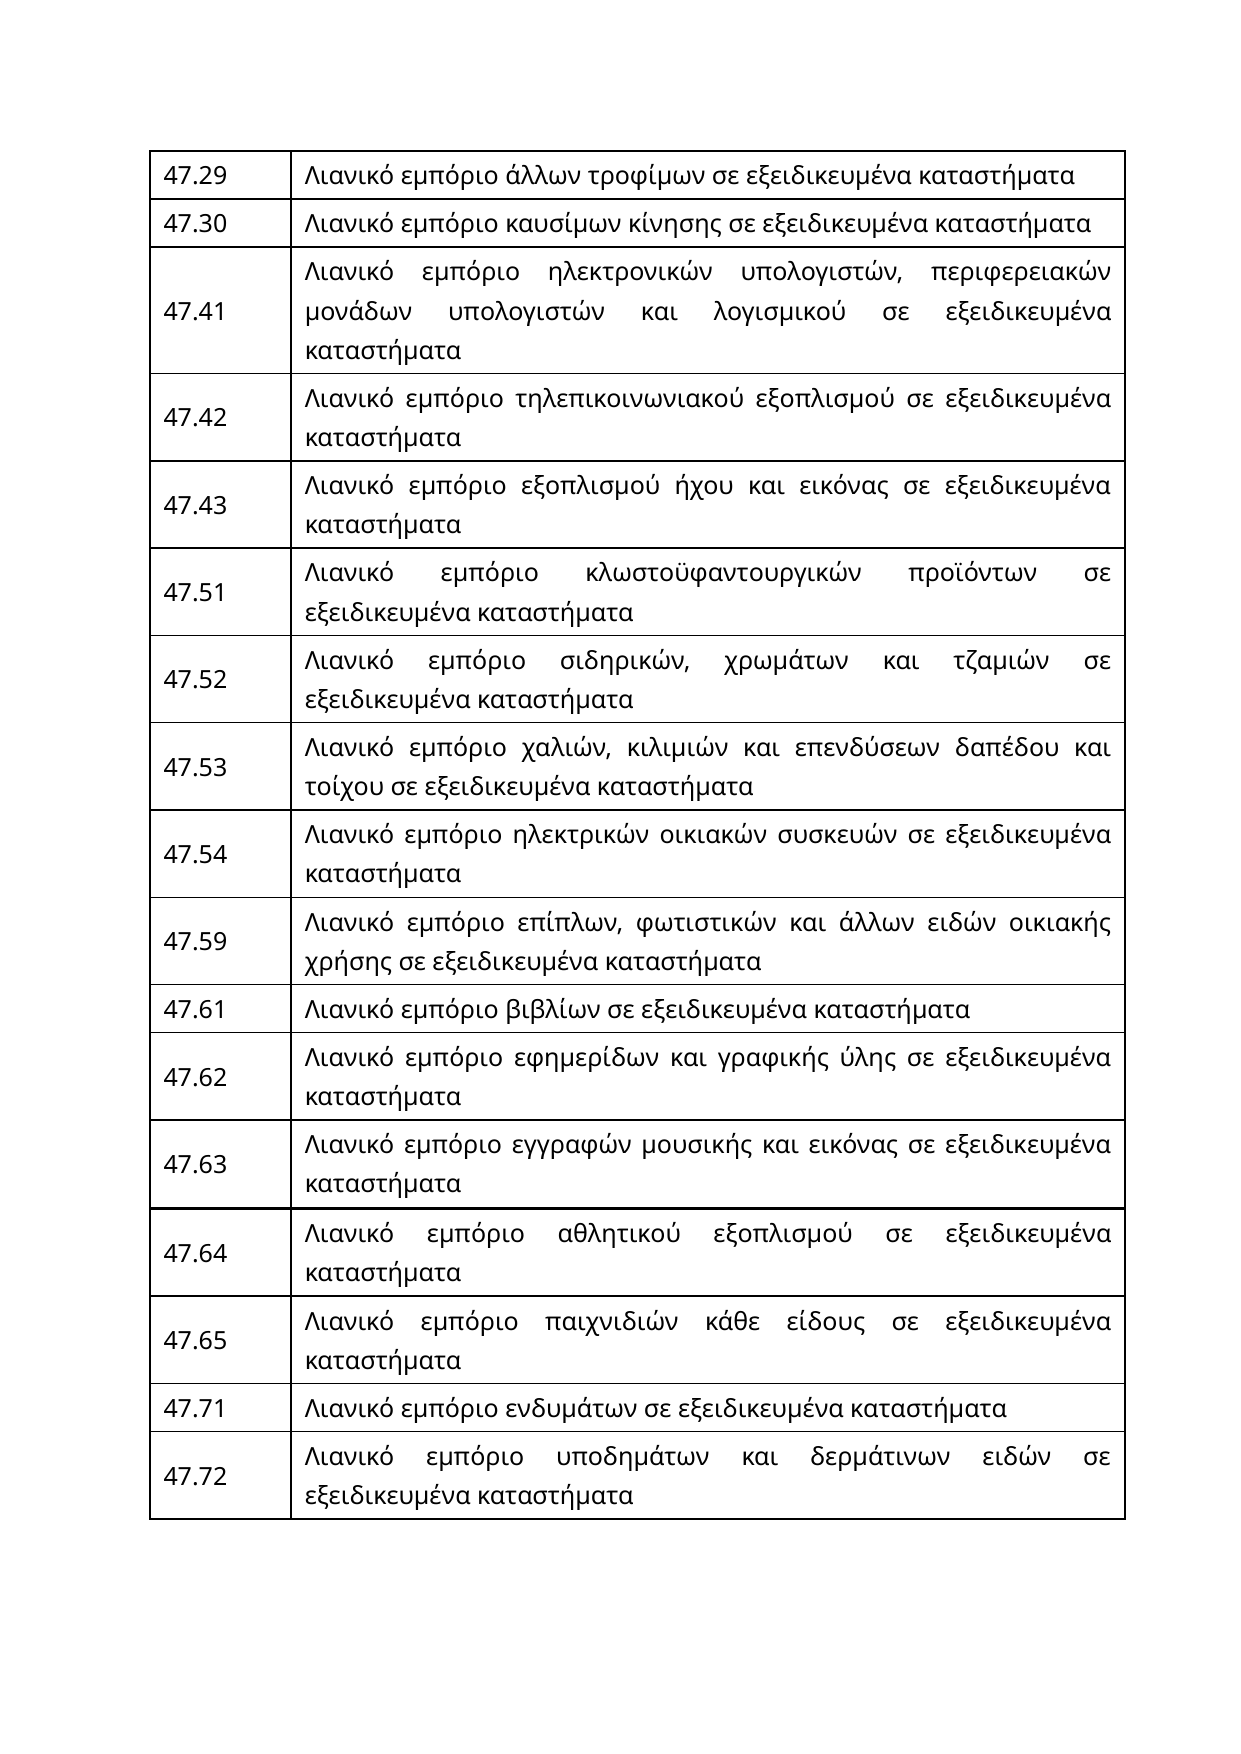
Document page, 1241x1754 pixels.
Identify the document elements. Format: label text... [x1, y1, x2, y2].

table_cell 47.54 [151, 811, 290, 896]
table_cell 47.52 [151, 636, 290, 722]
table_cell Λιανικό εμπόριο τηλεπικοινωνιακού εξοπλισμού σε εξειδικευμένα καταστήματα [292, 374, 1124, 460]
table_cell 47.43 [151, 462, 290, 547]
table_cell 47.63 [151, 1121, 290, 1206]
table_cell Λιανικό εμπόριο ηλεκτρικών οικιακών συσκευών σε εξειδικευμένα καταστήματα [292, 811, 1124, 896]
table_cell 47.72 [151, 1432, 290, 1518]
table_cell Λιανικό εμπόριο βιβλίων σε εξειδικευμένα καταστήματα [292, 985, 1124, 1032]
table_cell Λιανικό εμπόριο καυσίμων κίνησης σε εξειδικευμένα καταστήματα [292, 200, 1124, 246]
table_cell 47.53 [151, 723, 290, 809]
table_cell 47.59 [151, 898, 290, 984]
table_cell Λιανικό εμπόριο επίπλων, φωτιστικών και άλλων ειδών οικιακής χρήσης σε εξειδικευμένα καταστήματα [292, 898, 1124, 984]
table_cell 47.71 [151, 1384, 290, 1431]
table_cell Λιανικό εμπόριο σιδηρικών, χρωμάτων και τζαμιών σε εξειδικευμένα καταστήματα [292, 636, 1124, 722]
table_cell Λιανικό εμπόριο ηλεκτρονικών υπολογιστών, περιφερειακών μονάδων υπολογιστών και λογισμικού σε εξειδικευμένα καταστήματα [292, 248, 1124, 373]
table_cell Λιανικό εμπόριο παιχνιδιών κάθε είδους σε εξειδικευμένα καταστήματα [292, 1297, 1124, 1383]
table_cell 47.30 [151, 200, 290, 246]
table_cell 47.65 [151, 1297, 290, 1383]
table_cell Λιανικό εμπόριο άλλων τροφίμων σε εξειδικευμένα καταστήματα [292, 152, 1124, 198]
table_header 47.64 [151, 1210, 290, 1295]
table_cell Λιανικό εμπόριο χαλιών, κιλιμιών και επενδύσεων δαπέδου και τοίχου σε εξειδικευμένα καταστήματα [292, 723, 1124, 809]
table_header Λιανικό εμπόριο αθλητικού εξοπλισμού σε εξειδικευμένα καταστήματα [292, 1210, 1124, 1295]
table_cell Λιανικό εμπόριο εφημερίδων και γραφικής ύλης σε εξειδικευμένα καταστήματα [292, 1033, 1124, 1119]
table_cell 47.29 [151, 152, 290, 198]
table_cell Λιανικό εμπόριο κλωστοϋφαντουργικών προϊόντων σε εξειδικευμένα καταστήματα [292, 549, 1124, 634]
table_cell 47.51 [151, 549, 290, 634]
table_cell Λιανικό εμπόριο εγγραφών μουσικής και εικόνας σε εξειδικευμένα καταστήματα [292, 1121, 1124, 1206]
table_cell Λιανικό εμπόριο ενδυμάτων σε εξειδικευμένα καταστήματα [292, 1384, 1124, 1431]
table_cell Λιανικό εμπόριο υποδημάτων και δερμάτινων ειδών σε εξειδικευμένα καταστήματα [292, 1432, 1124, 1518]
table_cell 47.41 [151, 248, 290, 373]
table_cell Λιανικό εμπόριο εξοπλισμού ήχου και εικόνας σε εξειδικευμένα καταστήματα [292, 462, 1124, 547]
table_cell 47.62 [151, 1033, 290, 1119]
table_cell 47.61 [151, 985, 290, 1032]
table_cell 47.42 [151, 374, 290, 460]
